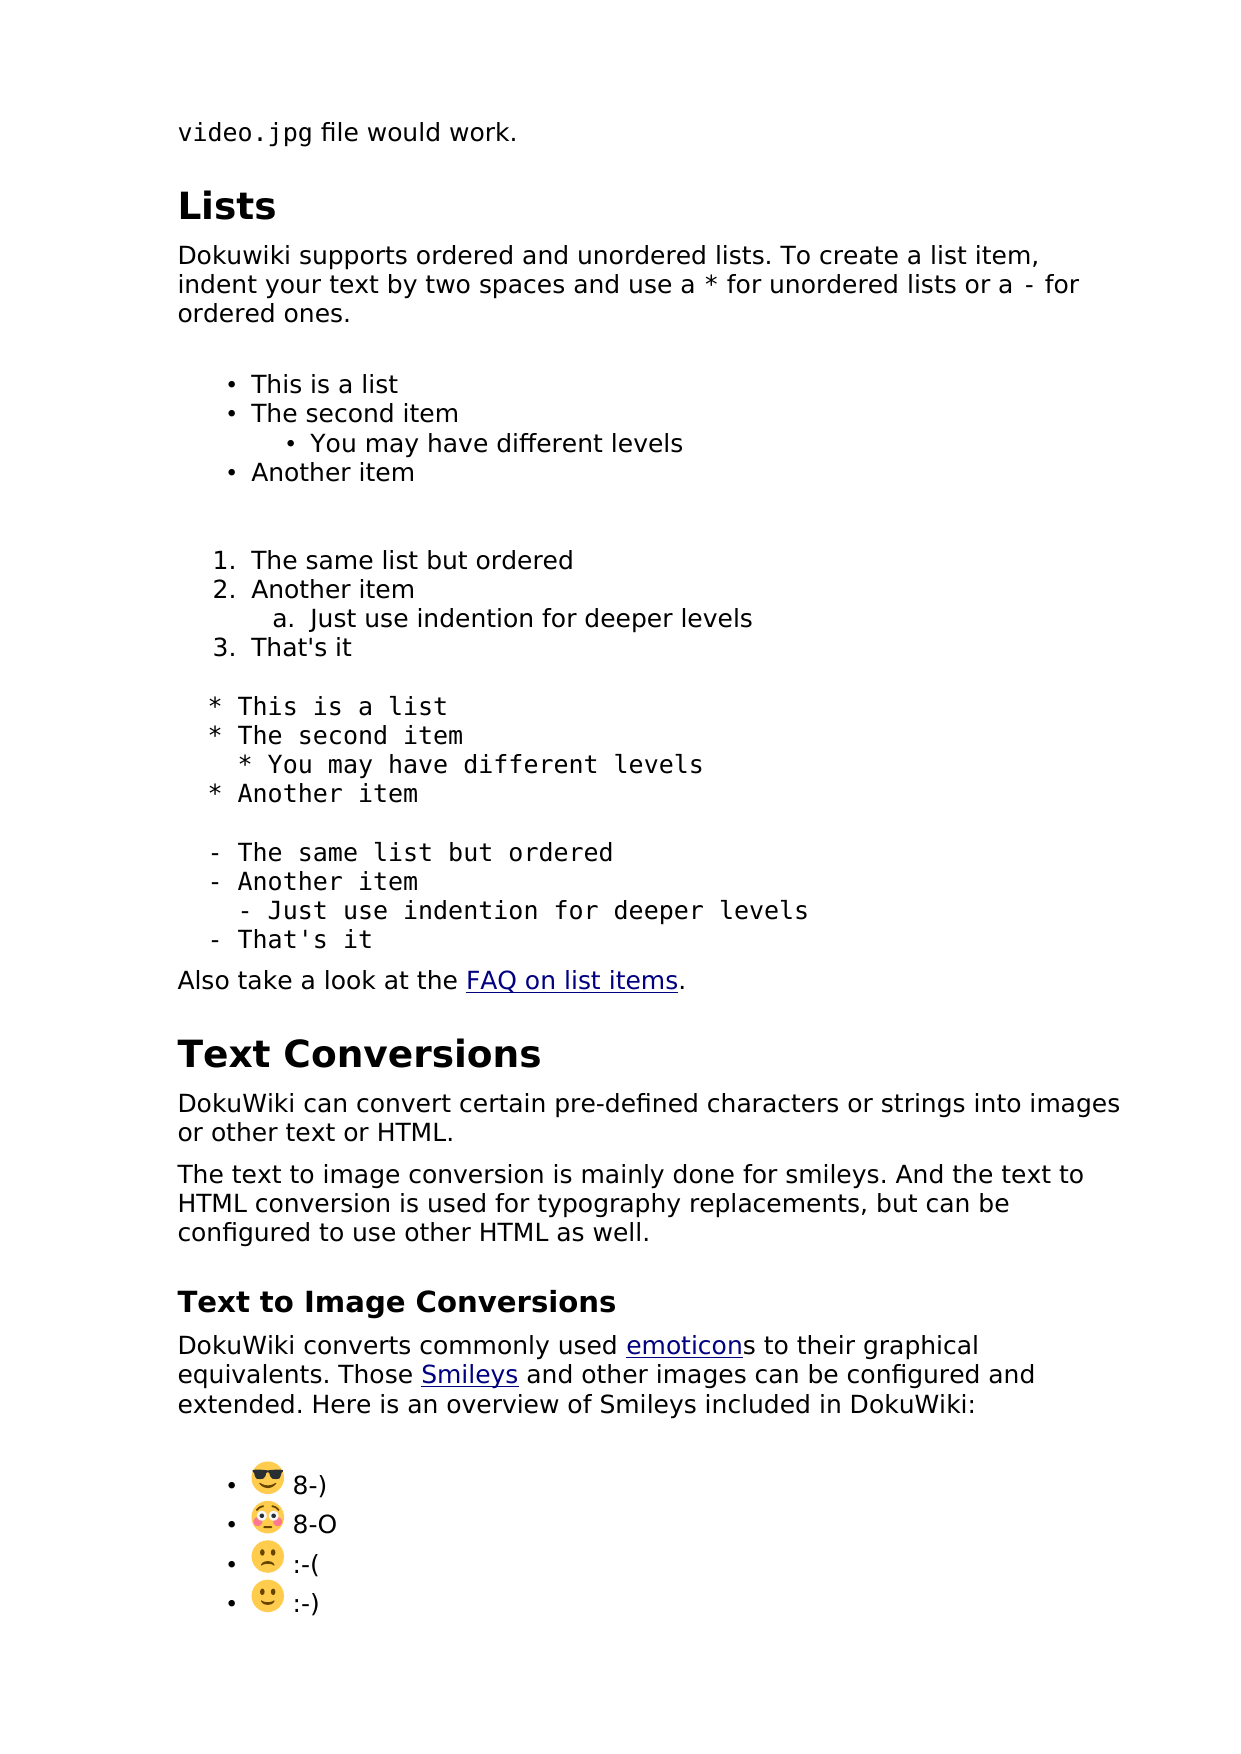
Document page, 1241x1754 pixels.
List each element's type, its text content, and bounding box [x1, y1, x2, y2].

subtitle Text to Image Conversions [177, 1285, 1122, 1319]
text DokuWiki can convert certain pre-defined characters or strings into images or other text or HTML. [177, 1089, 1122, 1148]
subtitle Lists [177, 185, 1122, 228]
text video.jpg file would work. [177, 118, 1122, 147]
subtitle Text Conversions [177, 1033, 1122, 1077]
list 8-O [236, 1500, 1122, 1540]
list Another item [236, 575, 1122, 604]
text Also take a look at the FAQ on list items. [177, 966, 1122, 996]
text * This is a list * The second item * You may have different levels * Another item - The same list but ordered - Another item - Just use indention for deeper levels - That's it [177, 692, 1122, 955]
list You may have different levels [295, 429, 1122, 458]
list Another item [236, 458, 1122, 487]
list Just use indention for deeper levels [295, 604, 1122, 633]
text Dokuwiki supports ordered and unordered lists. To create a list item, indent your text by two spaces and use a * for unordered lists or a - for ordered ones. [177, 241, 1122, 328]
list That's it [236, 633, 1122, 663]
text DokuWiki converts commonly used emoticons to their graphical equivalents. Those Smileys and other images can be configured and extended. Here is an overview of Smileys included in DokuWiki: [177, 1332, 1122, 1419]
list The second item [236, 399, 1122, 429]
list :-) [236, 1579, 1122, 1618]
list This is a list [236, 370, 1122, 399]
list The same list but ordered [236, 546, 1122, 575]
text The text to image conversion is mainly done for smileys. And the text to HTML conversion is used for typography replacements, but can be configured to use other HTML as well. [177, 1160, 1122, 1248]
list 8-) [236, 1461, 1122, 1500]
list :-( [236, 1540, 1122, 1579]
